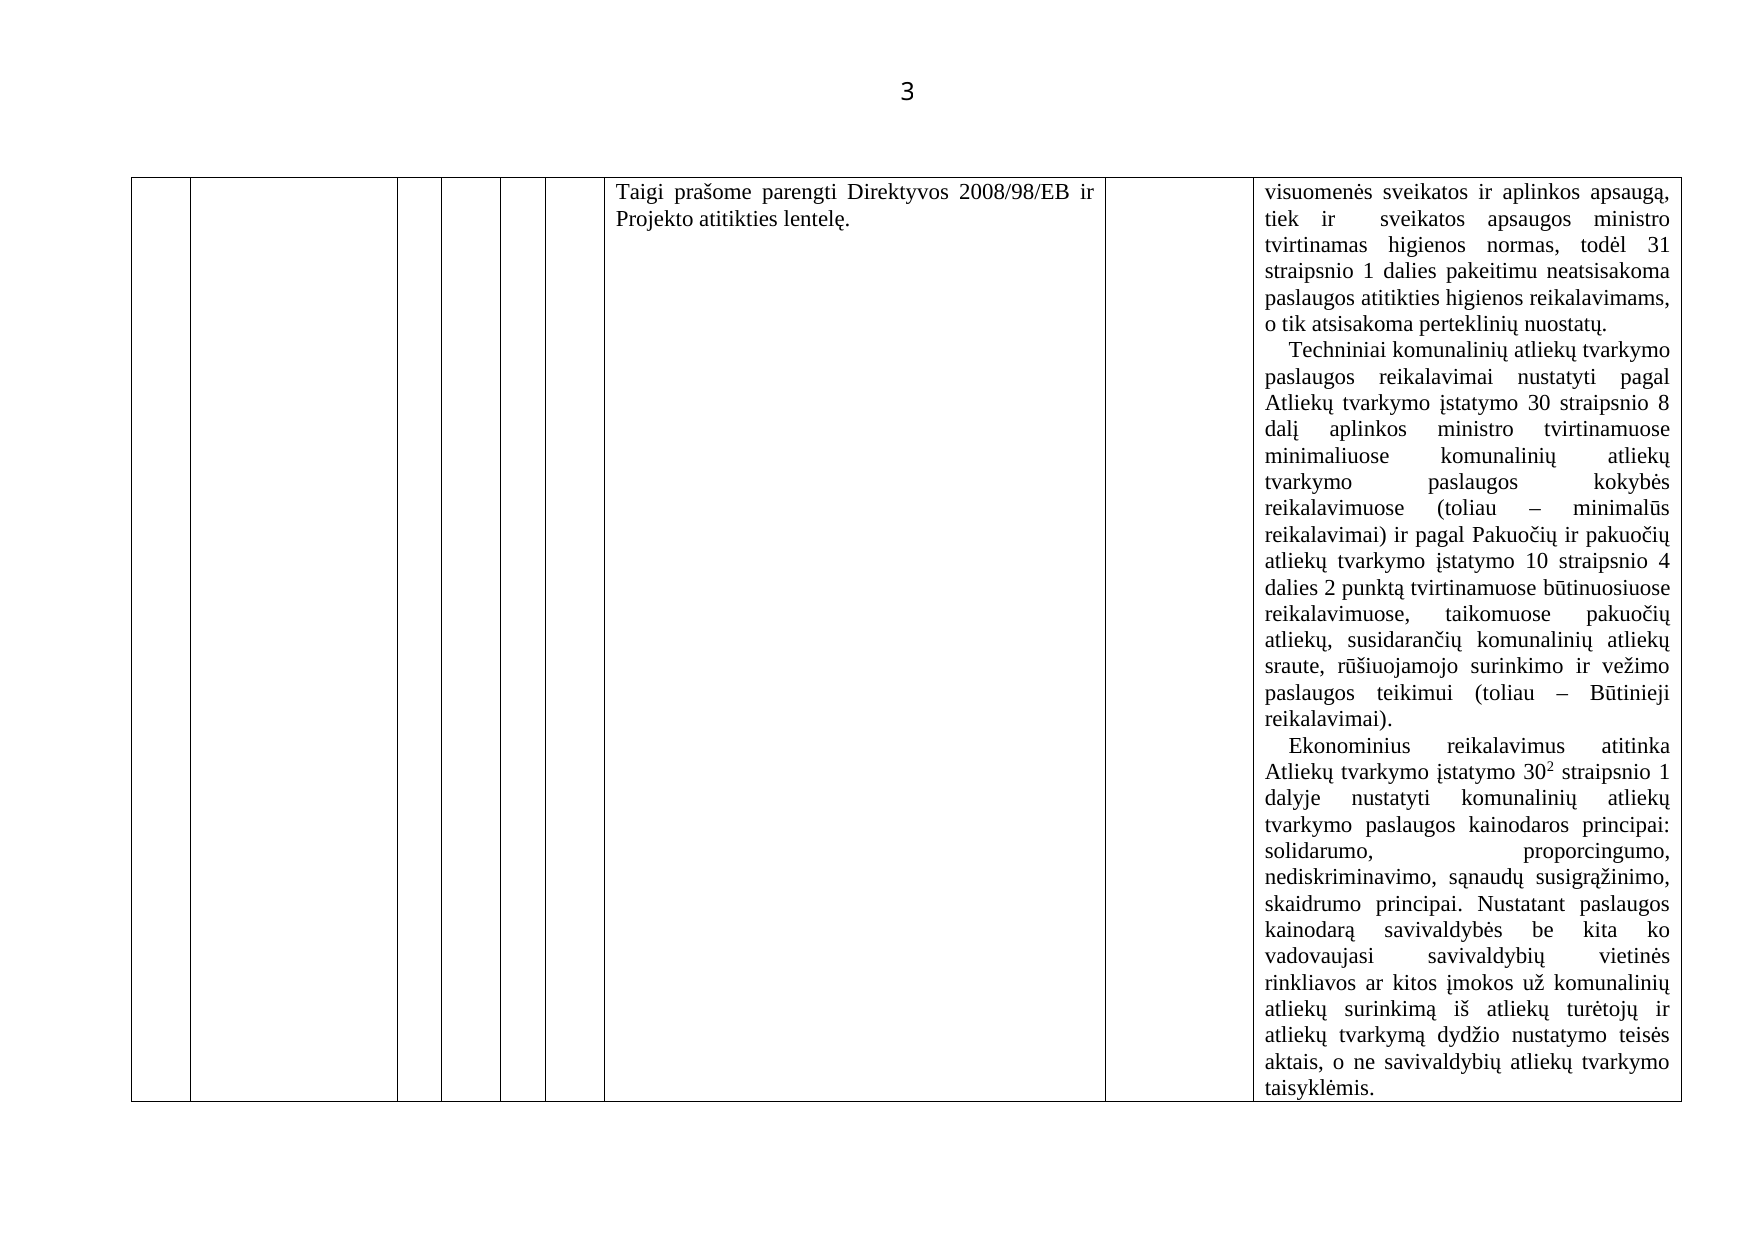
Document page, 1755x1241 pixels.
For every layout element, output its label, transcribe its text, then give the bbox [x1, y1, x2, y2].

table_cell [191, 178, 397, 1101]
table_cell [442, 178, 500, 1101]
table_cell [132, 178, 190, 1101]
table_cell Įvertinę Lietuvos Respublikos Seimo pateikto derinti Lietuvos Respublikos atliekų tvarkymo įstatymo Nr. VIII-787 pakeitimo įstatymo projekto Nr. XIVP-3775(2) (toliau – Projektas) atitiktį Europos Sąjungos teisei, teikiame šias pastabas ir pasiūlymus. Atkreiptinas dėmesys, jog Direktyvos 2008/98/EB 4 straipsnio 2 dalyje minima, kad pagal 1 ir 13 straipsnius, valstybės narės atsižvelgia į bendrus aplinkos apsaugos principus – atsargumą ir tvarumą, techninį galimumą ir ekonominį gyvybingumą, išteklių apsaugą, taip pat bendrą poveikį aplinkai, žmonių sveikatai, ekonomikai ir socialinei aplinkai. Direktyvos 2008/98/EB 13 straipsnyje įtvirtinta, jog valstybės narės imasi būtinų priemonių užtikrinti, kad atliekų tvarkymas būtų atliekamas nesukeliant pavojaus žmonių sveikatai ir nepakenkiant aplinkai nesukeliant pavojaus vandeniui, orui, dirvožemiui, augalams ar gyvūnams bei nekeliant nepatogumų dėl triukšmo ar kvapų. Projektu keičiamame Atliekų įstatymo 31 straipsnyje siūloma atsisakyti reikalavimo, kad savivaldybių atliekų tvarkymo taisyklėmis reglamentuojamų paslaugų teikimas turėtų atitikti techninių-ekonominių ir higienos reikalavimus. Atsižvelgiant į tai, kad su Projektu nėra pateikta Direktyvos 2008/98/EB ir Projekto atitikties lentelė, kurioje būtų atskleista kaip perkeliamos minėtos Direktyvos 2008/98/EB nuostatos, kyla abejonių, ar ši Projekto atitiktų Direktyvos 2008/98/EB reikalavimus. Primename, kad vadovaujantis Lietuvos Respublikos Seimo Statuto 135 straipsnio 4 dalies 2 punktu kartu su derinamu įstatymo ar kito Seimo priimamo teisės akto projektu turi būti teikiama atitikties lentelė, kurioje nurodoma įgyvendinamo Europos Sąjungos teisės akto ir įstatymo projekto atitiktis pagal straipsnius, kai įstatymo projektu įgyvendinamos Europos Sąjungos teisės normos. Taigi prašome parengti Direktyvos 2008/98/EB ir Projekto atitikties lentelę. [605, 178, 1105, 1101]
table_cell visuomenės sveikatos ir aplinkos apsaugą, tiek ir sveikatos apsaugos ministro tvirtinamas higienos normas, todėl 31 straipsnio 1 dalies pakeitimu neatsisakoma paslaugos atitikties higienos reikalavimams, o tik atsisakoma perteklinių nuostatų. Techniniai komunalinių atliekų tvarkymo paslaugos reikalavimai nustatyti pagal Atliekų tvarkymo įstatymo 30 straipsnio 8 dalį aplinkos ministro tvirtinamuose minimaliuose komunalinių atliekų tvarkymo paslaugos kokybės reikalavimuose (toliau – minimalūs reikalavimai) ir pagal Pakuočių ir pakuočių atliekų tvarkymo įstatymo 10 straipsnio 4 dalies 2 punktą tvirtinamuose būtinuosiuose reikalavimuose, taikomuose pakuočių atliekų, susidarančių komunalinių atliekų sraute, rūšiuojamojo surinkimo ir vežimo paslaugos teikimui (toliau – Būtinieji reikalavimai). Ekonominius reikalavimus atitinka Atliekų tvarkymo įstatymo 302 straipsnio 1 dalyje nustatyti komunalinių atliekų tvarkymo paslaugos kainodaros principai: solidarumo, proporcingumo, nediskriminavimo, sąnaudų susigrąžinimo, skaidrumo principai. Nustatant paslaugos kainodarą savivaldybės be kita ko vadovaujasi savivaldybių vietinės rinkliavos ar kitos įmokos už komunalinių atliekų surinkimą iš atliekų turėtojų ir atliekų tvarkymą dydžio nustatymo teisės aktais, o ne savivaldybių atliekų tvarkymo taisyklėmis. [1254, 178, 1681, 1101]
table_cell [501, 178, 545, 1101]
table_cell [1106, 178, 1253, 1101]
table_cell [398, 178, 441, 1101]
table_cell [546, 178, 604, 1101]
